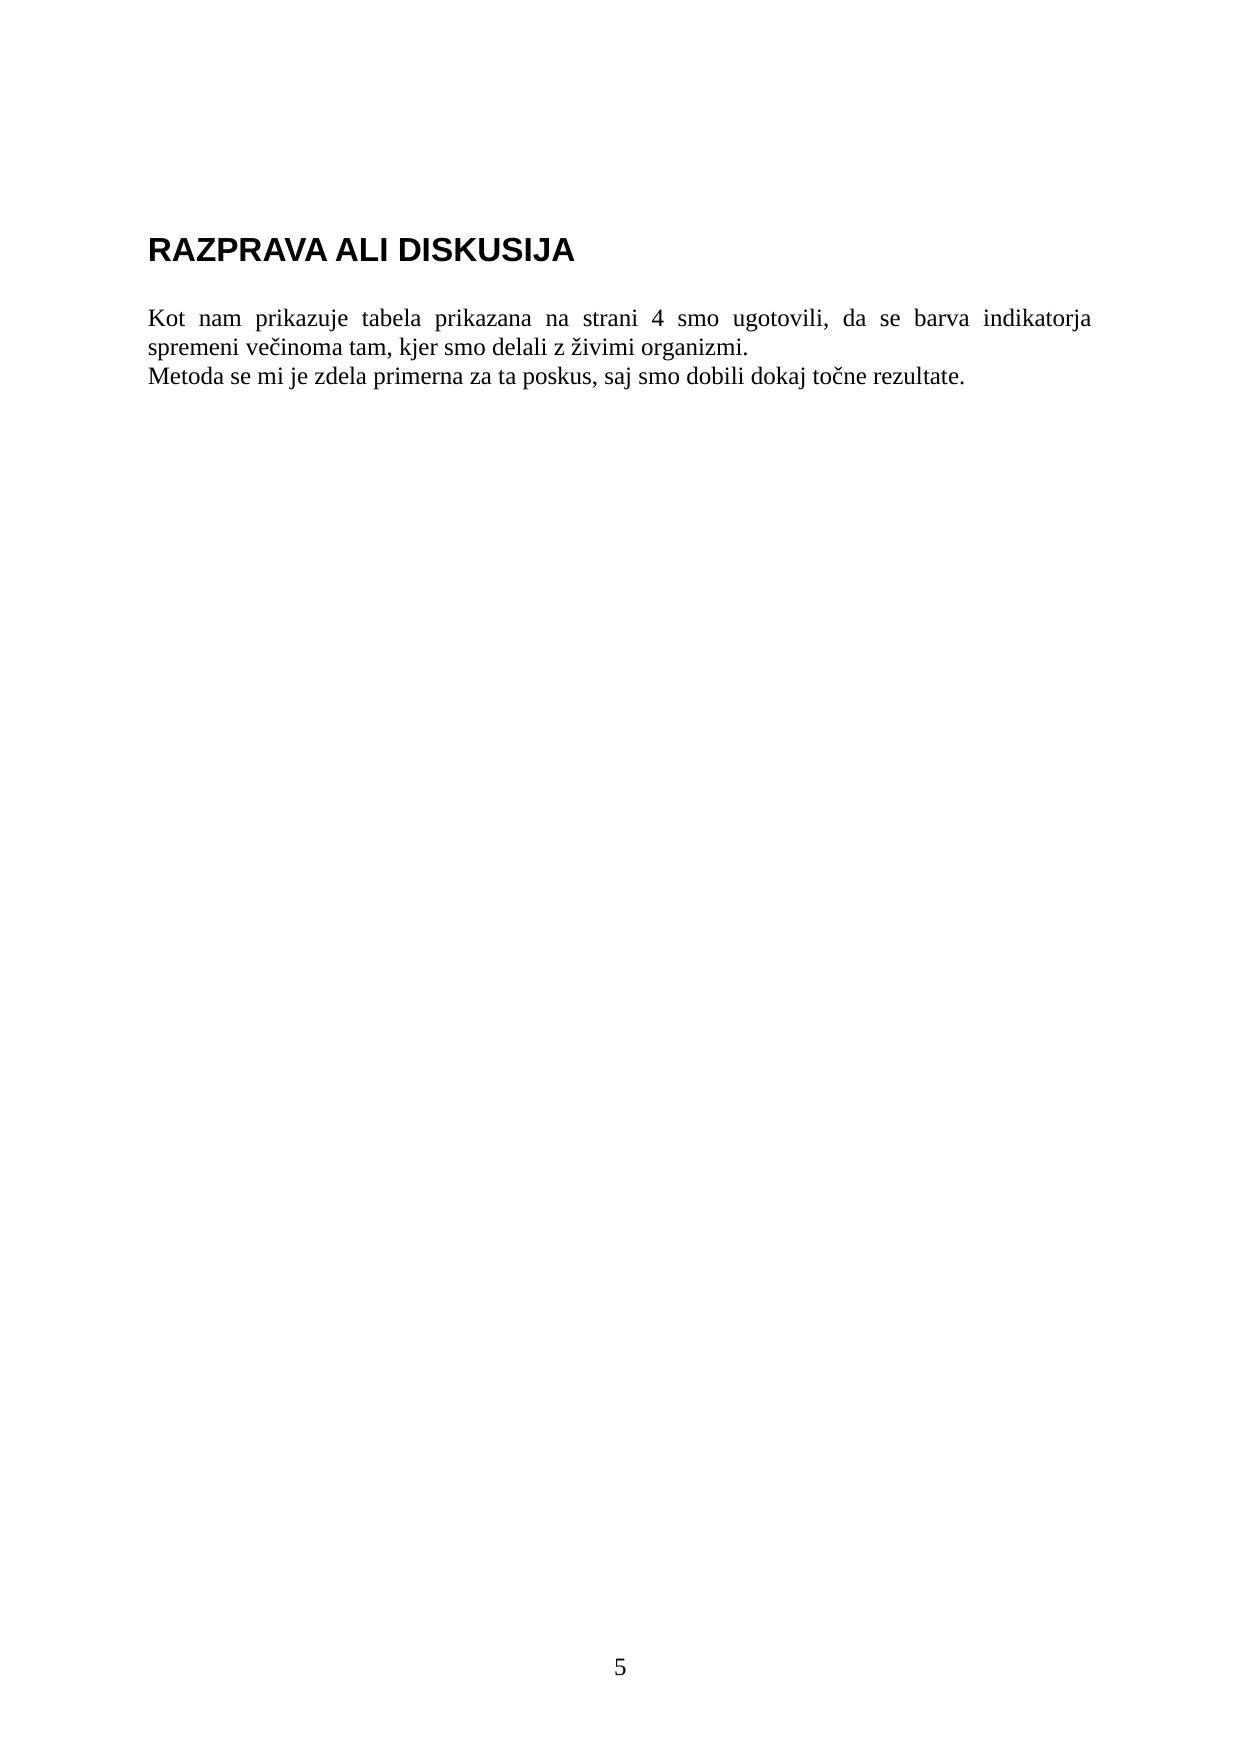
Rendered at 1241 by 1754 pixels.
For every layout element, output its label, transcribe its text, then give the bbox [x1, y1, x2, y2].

subtitle RAZPRAVA ALI DISKUSIJA [148, 230, 1093, 268]
text Metoda se mi je zdela primerna za ta poskus, saj smo dobili dokaj točne rezultate. [148, 361, 1093, 390]
text Kot nam prikazuje tabela prikazana na strani 4 smo ugotovili, da se barva indikatorja spremeni večinoma tam, kjer smo delali z živimi organizmi. [148, 303, 1093, 361]
